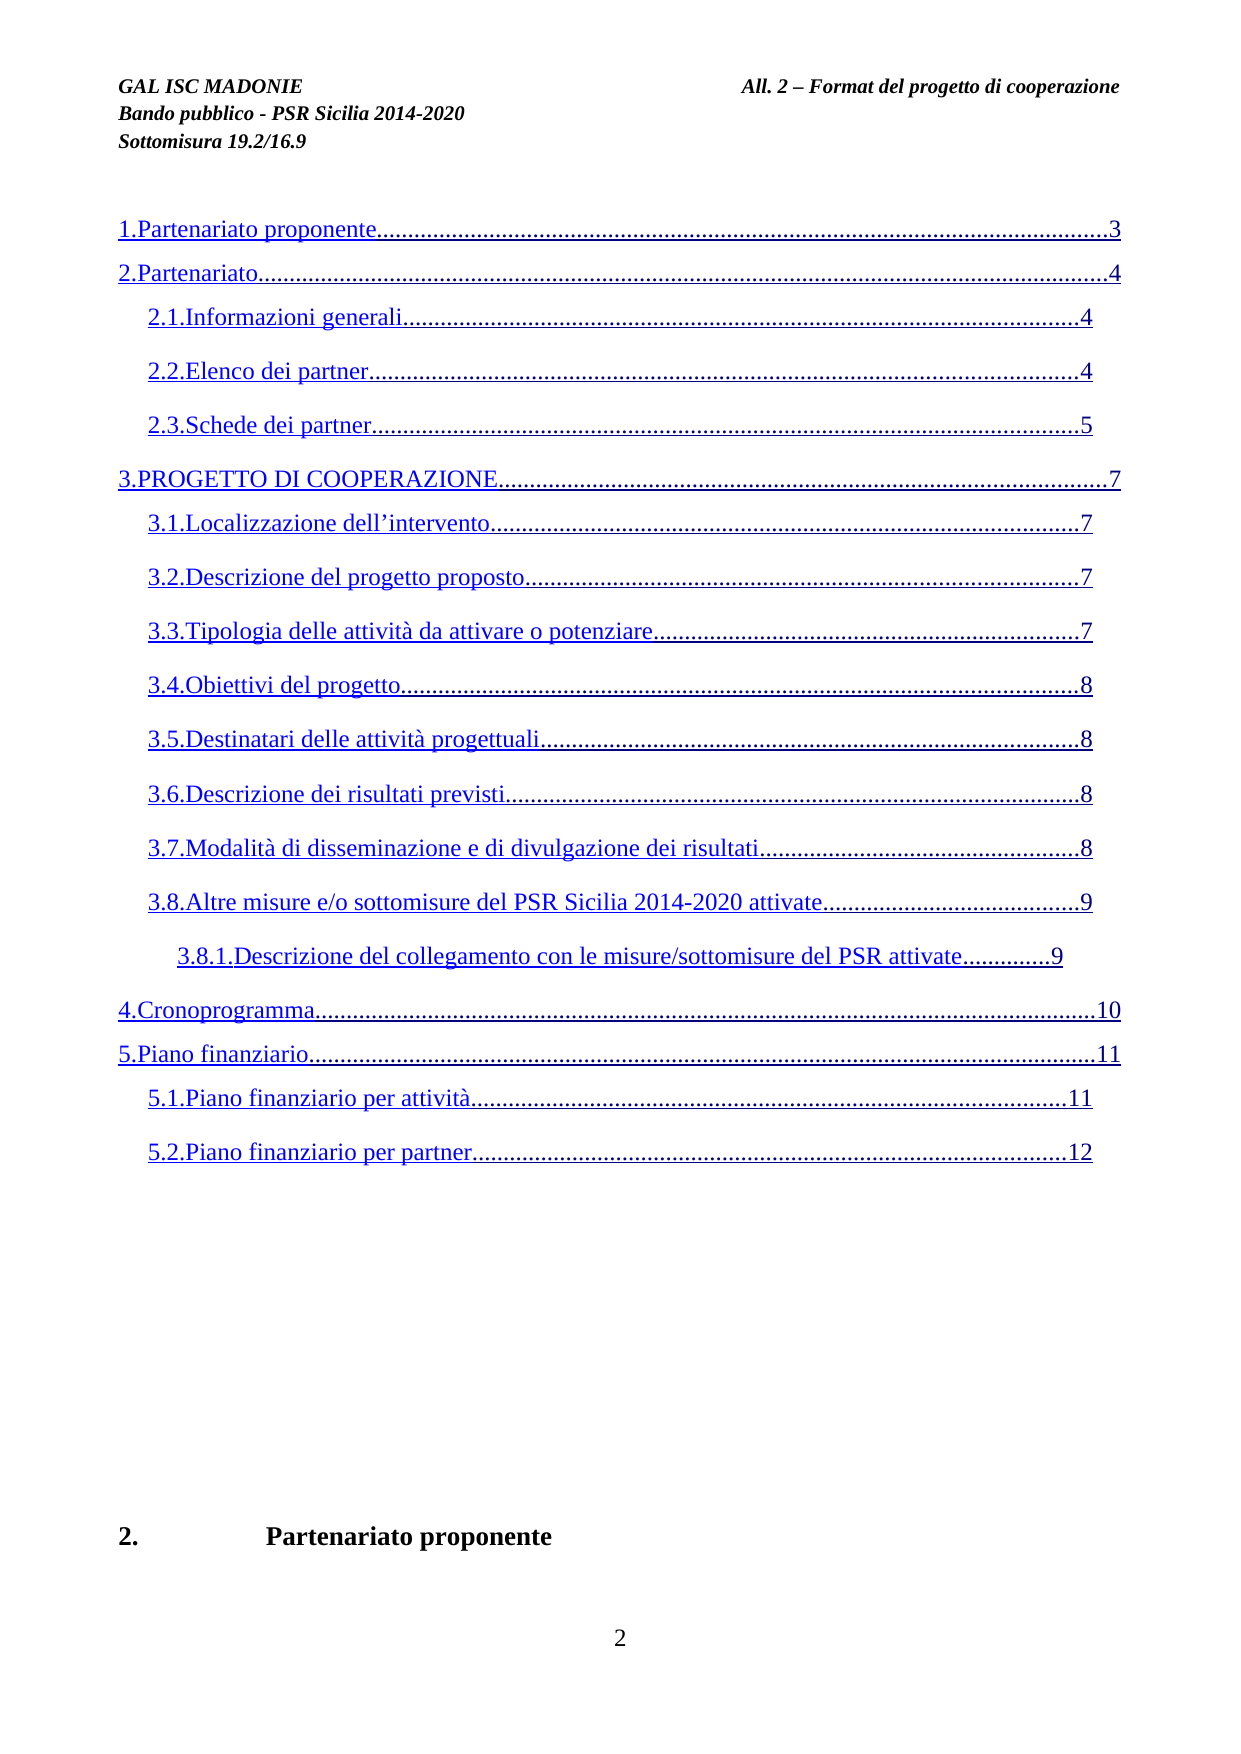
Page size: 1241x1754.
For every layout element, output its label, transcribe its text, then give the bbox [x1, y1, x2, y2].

text 5.1. Piano finanziario per attività 11 [148, 1083, 1122, 1112]
text 5. Piano finanziario 11 [118, 1039, 1122, 1068]
text 3.8.1. Descrizione del collegamento con le misure/sottomisure del PSR attivate 9 [177, 941, 1122, 970]
text 3.8. Altre misure e/o sottomisure del PSR Sicilia 2014-2020 attivate 9 [148, 887, 1122, 916]
text 3.4. Obiettivi del progetto 8 [148, 670, 1122, 699]
text 5.2. Piano finanziario per partner 12 [148, 1137, 1122, 1166]
text 3.3. Tipologia delle attività da attivare o potenziare 7 [148, 616, 1122, 645]
text 3.7. Modalità di disseminazione e di divulgazione dei risultati 8 [148, 833, 1122, 862]
text 4. Cronoprogramma 10 [118, 995, 1122, 1024]
text 2.2. Elenco dei partner 4 [148, 356, 1122, 385]
text 3.1. Localizzazione dell’intervento 7 [148, 508, 1122, 537]
text 3. PROGETTO DI COOPERAZIONE 7 [118, 464, 1122, 493]
text 2.3. Schede dei partner 5 [148, 410, 1122, 439]
text 3.6. Descrizione dei risultati previsti 8 [148, 779, 1122, 808]
text 2. Partenariato 4 [118, 258, 1122, 287]
text 3.5. Destinatari delle attività progettuali 8 [148, 724, 1122, 753]
text 3.2. Descrizione del progetto proposto 7 [148, 562, 1122, 591]
text 1. Partenariato proponente 3 [118, 214, 1122, 243]
subtitle Partenariato proponente [118, 1521, 1122, 1552]
text 2.1. Informazioni generali 4 [148, 302, 1122, 331]
